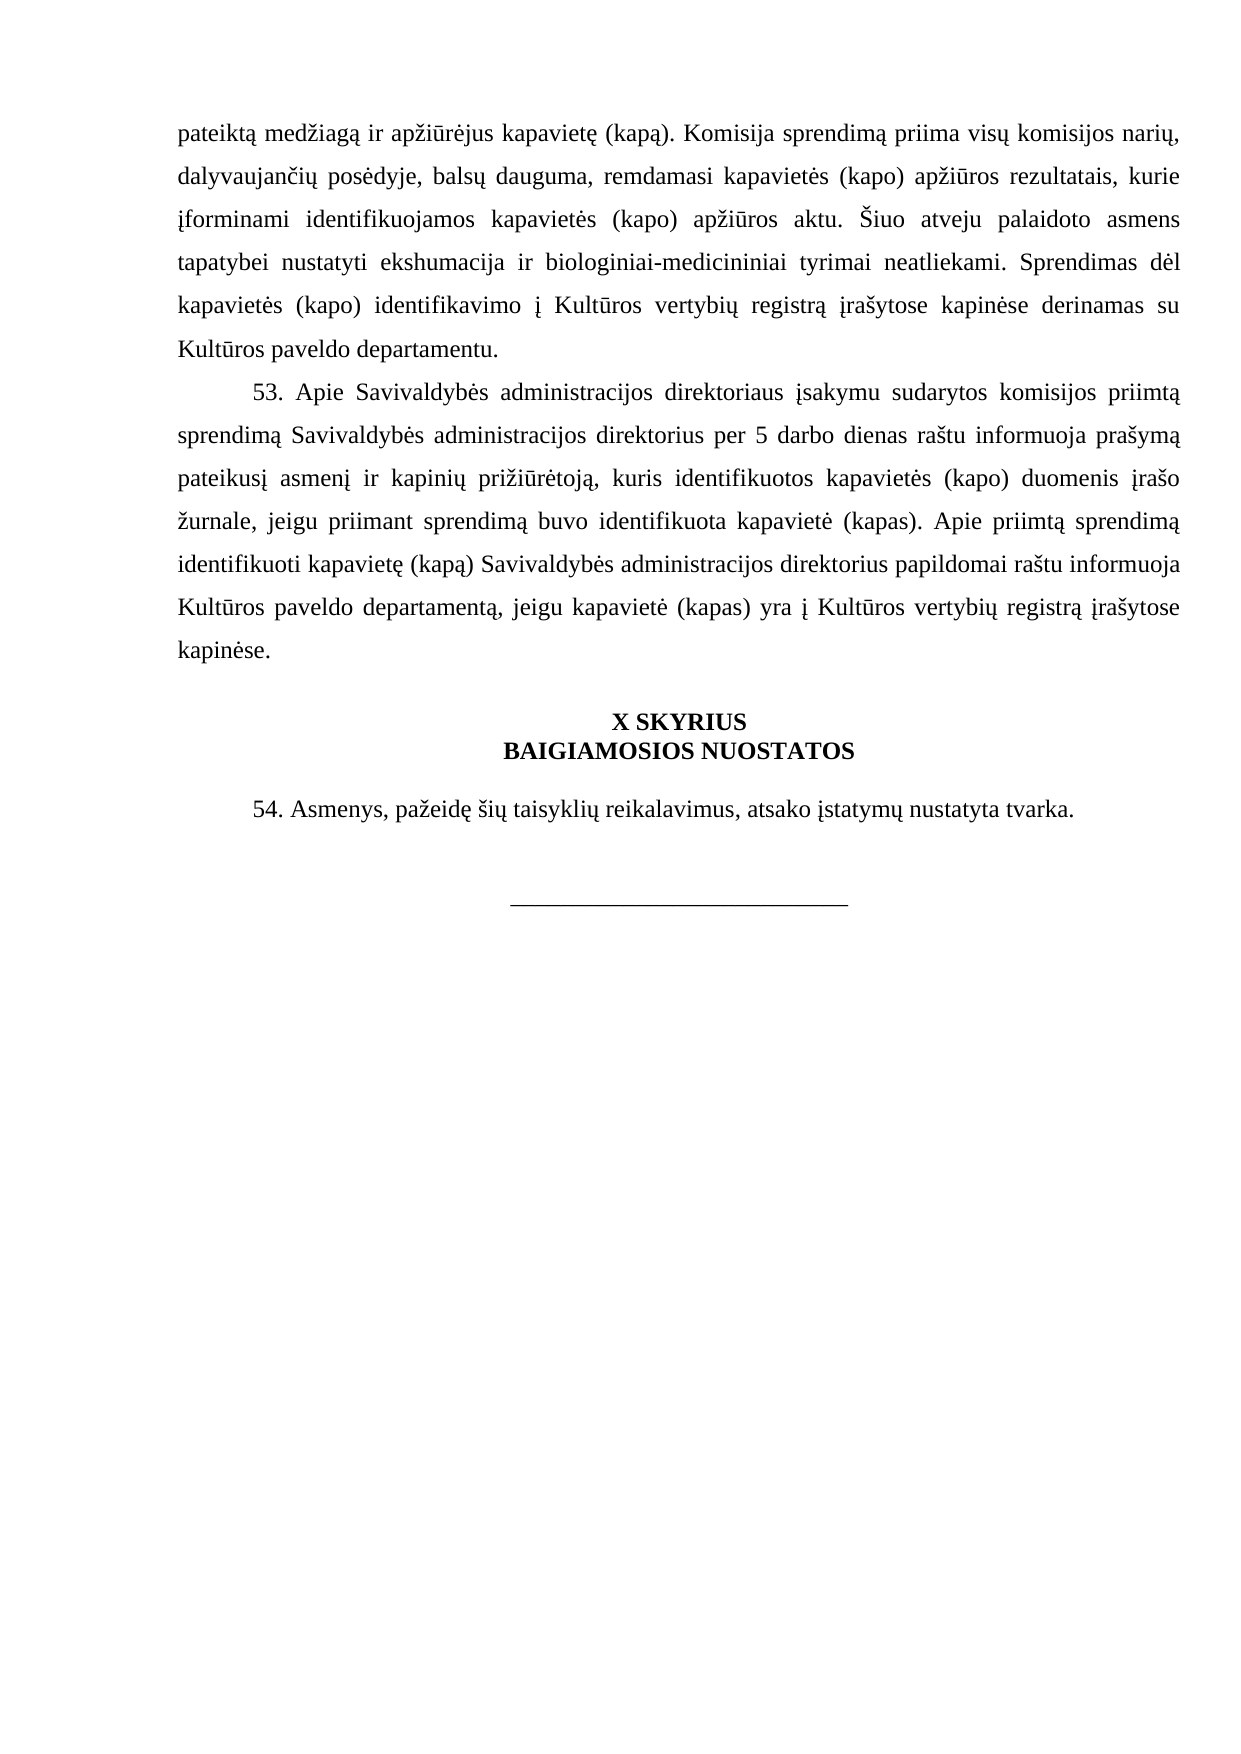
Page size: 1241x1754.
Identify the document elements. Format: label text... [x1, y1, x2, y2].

text X SKYRIUS [177, 707, 1181, 736]
text BAIGIAMOSIOS NUOSTATOS [177, 736, 1181, 765]
text pateiktą medžiagą ir apžiūrėjus kapavietę (kapą). Komisija sprendimą priima visų komisijos narių, dalyvaujančių posėdyje, balsų dauguma, remdamasi kapavietės (kapo) apžiūros rezultatais, kurie įforminami identifikuojamos kapavietės (kapo) apžiūros aktu. Šiuo atveju palaidoto asmens tapatybei nustatyti ekshumacija ir biologiniai-medicininiai tyrimai neatliekami. Sprendimas dėl kapavietės (kapo) identifikavimo į Kultūros vertybių registrą įrašytose kapinėse derinamas su Kultūros paveldo departamentu. [177, 118, 1181, 362]
text 53. Apie Savivaldybės administracijos direktoriaus įsakymu sudarytos komisijos priimtą sprendimą Savivaldybės administracijos direktorius per 5 darbo dienas raštu informuoja prašymą pateikusį asmenį ir kapinių prižiūrėtoją, kuris identifikuotos kapavietės (kapo) duomenis įrašo žurnale, jeigu priimant sprendimą buvo identifikuota kapavietė (kapas). Apie priimtą sprendimą identifikuoti kapavietę (kapą) Savivaldybės administracijos direktorius papildomai raštu informuoja Kultūros paveldo departamentą, jeigu kapavietė (kapas) yra į Kultūros vertybių registrą įrašytose kapinėse. [177, 377, 1181, 664]
text ___________________________ [177, 880, 1181, 909]
text 54. Asmenys, pažeidę šių taisyklių reikalavimus, atsako įstatymų nustatyta tvarka. [177, 794, 1181, 822]
